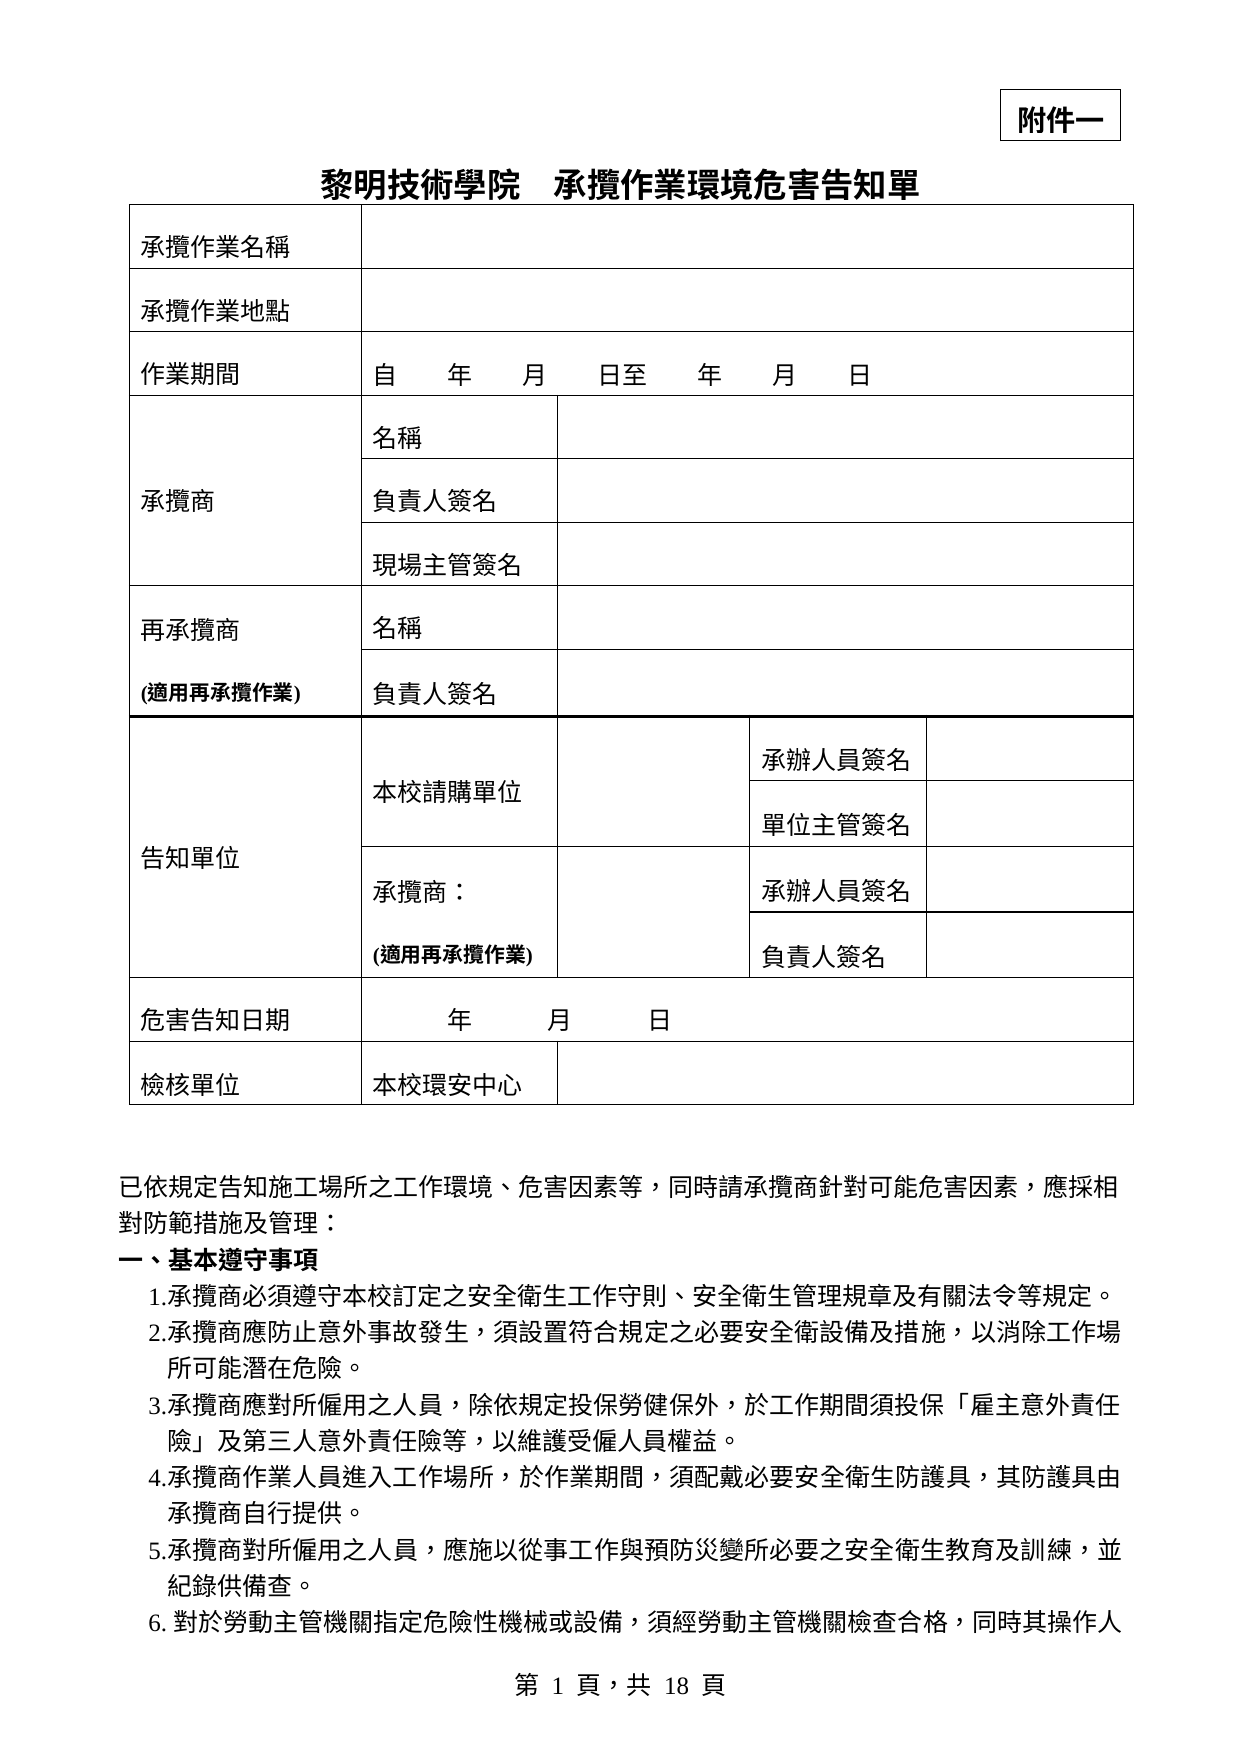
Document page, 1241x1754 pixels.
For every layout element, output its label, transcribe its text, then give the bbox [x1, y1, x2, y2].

table_cell 負責人簽名 [362, 459, 557, 522]
table_cell [558, 1042, 1133, 1104]
text 已依規定告知施工場所之工作環境、危害因素等，同時請承攬商針對可能危害因素，應採相對防範措施及管理： [118, 1168, 1122, 1240]
table_cell 年 月 日 [362, 978, 1133, 1041]
table_cell [558, 718, 749, 846]
table_header 承攬作業名稱 [130, 205, 361, 268]
table_cell 現場主管簽名 [362, 523, 557, 585]
table_cell [362, 269, 1133, 331]
table_header [362, 205, 1133, 268]
text 4.承攬商作業人員進入工作場所，於作業期間，須配戴必要安全衛生防護具，其防護具由承攬商自行提供。 [148, 1458, 1122, 1530]
table_cell [927, 718, 1133, 780]
text 一、基本遵守事項 [118, 1240, 1122, 1276]
text [1001, 90, 1120, 140]
text 5.承攬商對所僱用之人員，應施以從事工作與預防災變所必要之安全衛生教育及訓練，並 紀錄供備查。 [148, 1530, 1122, 1603]
table_cell [558, 586, 1133, 649]
table_cell 本校請購單位 [362, 718, 557, 846]
table_cell 名稱 [362, 396, 557, 458]
table_cell 承攬作業地點 [130, 269, 361, 331]
text 3.承攬商應對所僱用之人員，除依規定投保勞健保外，於工作期間須投保「雇主意外責任險」及第三人意外責任險等，以維護受僱人員權益。 [148, 1385, 1122, 1458]
text 附件一 [1016, 98, 1105, 133]
text 黎明技術學院 承攬作業環境危害告知單 [118, 142, 1122, 204]
text 2.承攬商應防止意外事故發生，須設置符合規定之必要安全衛設備及措施，以消除工作場 所可能潛在危險。 [148, 1313, 1122, 1385]
table_cell [927, 781, 1133, 846]
table_cell 告知單位 [130, 718, 361, 977]
table_cell 負責人簽名 [362, 650, 557, 714]
table_cell 承辦人員簽名 [750, 847, 926, 911]
table_cell 作業期間 [130, 332, 361, 395]
table_cell [558, 650, 1133, 714]
table_cell 危害告知日期 [130, 978, 361, 1041]
table_cell 單位主管簽名 [750, 781, 926, 846]
table_cell 再承攬商 (適用再承攬作業) [130, 586, 361, 714]
table_cell [558, 523, 1133, 585]
text 1.承攬商必須遵守本校訂定之安全衛生工作守則、安全衛生管理規章及有關法令等規定。 [148, 1276, 1122, 1313]
table_cell 承攬商 [130, 396, 361, 585]
table_cell 本校環安中心 [362, 1042, 557, 1104]
table_cell [558, 847, 749, 977]
table_cell 負責人簽名 [750, 913, 926, 977]
table_cell 檢核單位 [130, 1042, 361, 1104]
table_cell 承攬商： (適用再承攬作業) [362, 847, 557, 977]
text 6. 對於勞動主管機關指定危險性機械或設備，須經勞動主管機關檢查合格，同時其操作人 [148, 1603, 1122, 1639]
table_cell [558, 459, 1133, 522]
table_cell 名稱 [362, 586, 557, 649]
table_cell 自 年 月 日至 年 月 日 [362, 332, 1133, 395]
table_cell 承辦人員簽名 [750, 718, 926, 780]
table_cell [927, 847, 1133, 911]
table_cell [558, 396, 1133, 458]
table_cell [927, 913, 1133, 977]
